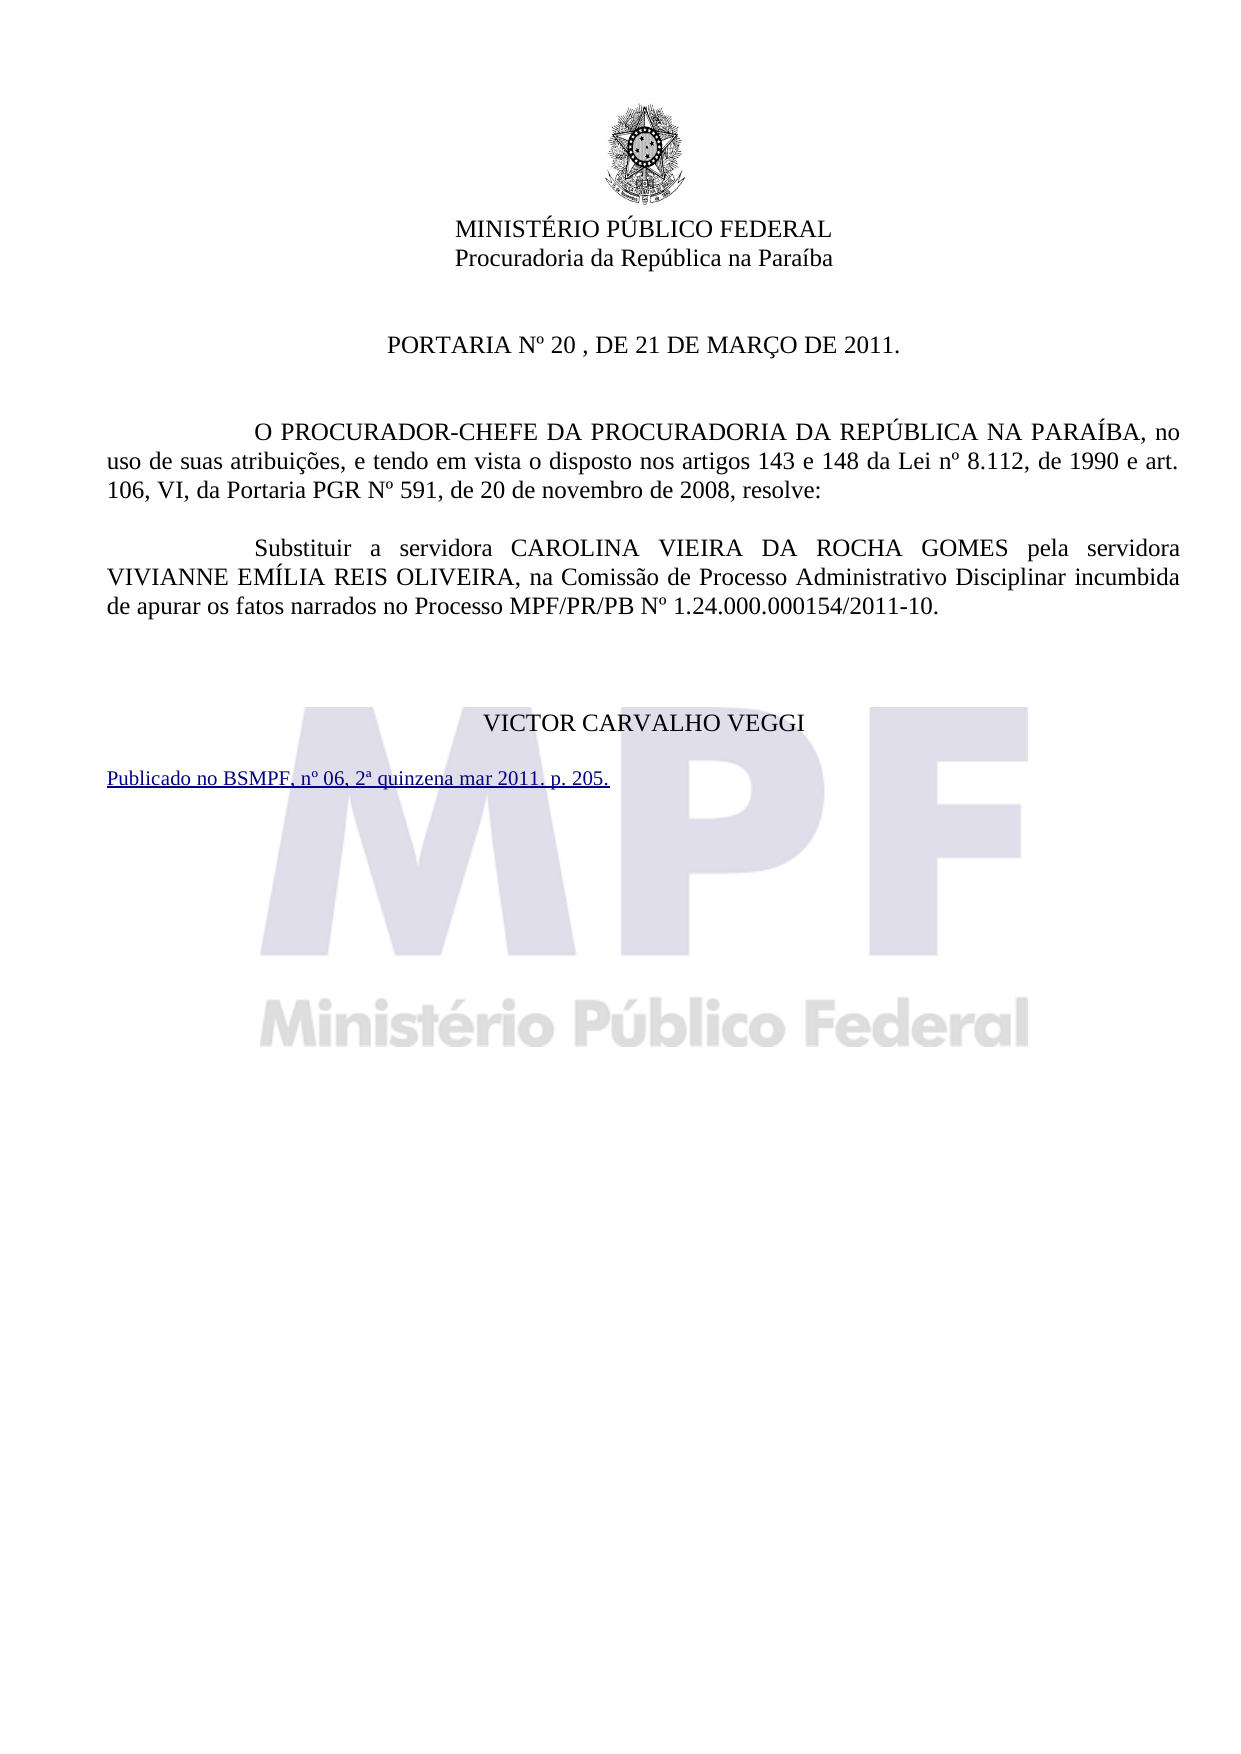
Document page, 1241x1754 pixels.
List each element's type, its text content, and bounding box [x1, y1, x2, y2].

picture [260, 737, 1028, 766]
text MINISTÉRIO PÚBLICO FEDERAL [107, 213, 1181, 242]
text O PROCURADOR-CHEFE DA PROCURADORIA DA REPÚBLICA NA PARAÍBA, no uso de suas atribuições, e tendo em vista o disposto nos artigos 143 e 148 da Lei nº 8.112, de 1990 e art. 106, VI, da Portaria PGR Nº 591, de 20 de novembro de 2008, resolve: [107, 417, 1181, 504]
text Procuradoria da República na Paraíba [107, 242, 1181, 272]
text Substituir a servidora CAROLINA VIEIRA DA ROCHA GOMES pela servidora VIVIANNE EMÍLIA REIS OLIVEIRA, na Comissão de Processo Administrativo Disciplinar incumbida de apurar os fatos narrados no Processo MPF/PR/PB Nº 1.24.000.000154/2011-10. [107, 533, 1181, 620]
picture [260, 790, 1028, 1047]
text VICTOR CARVALHO VEGGI [107, 707, 1181, 737]
text Publicado no BSMPF, nº 06, 2ª quinzena mar 2011. p. 205. [107, 766, 1181, 790]
text PORTARIA Nº 20 , DE 21 DE MARÇO DE 2011. [107, 330, 1181, 359]
picture [602, 97, 685, 205]
